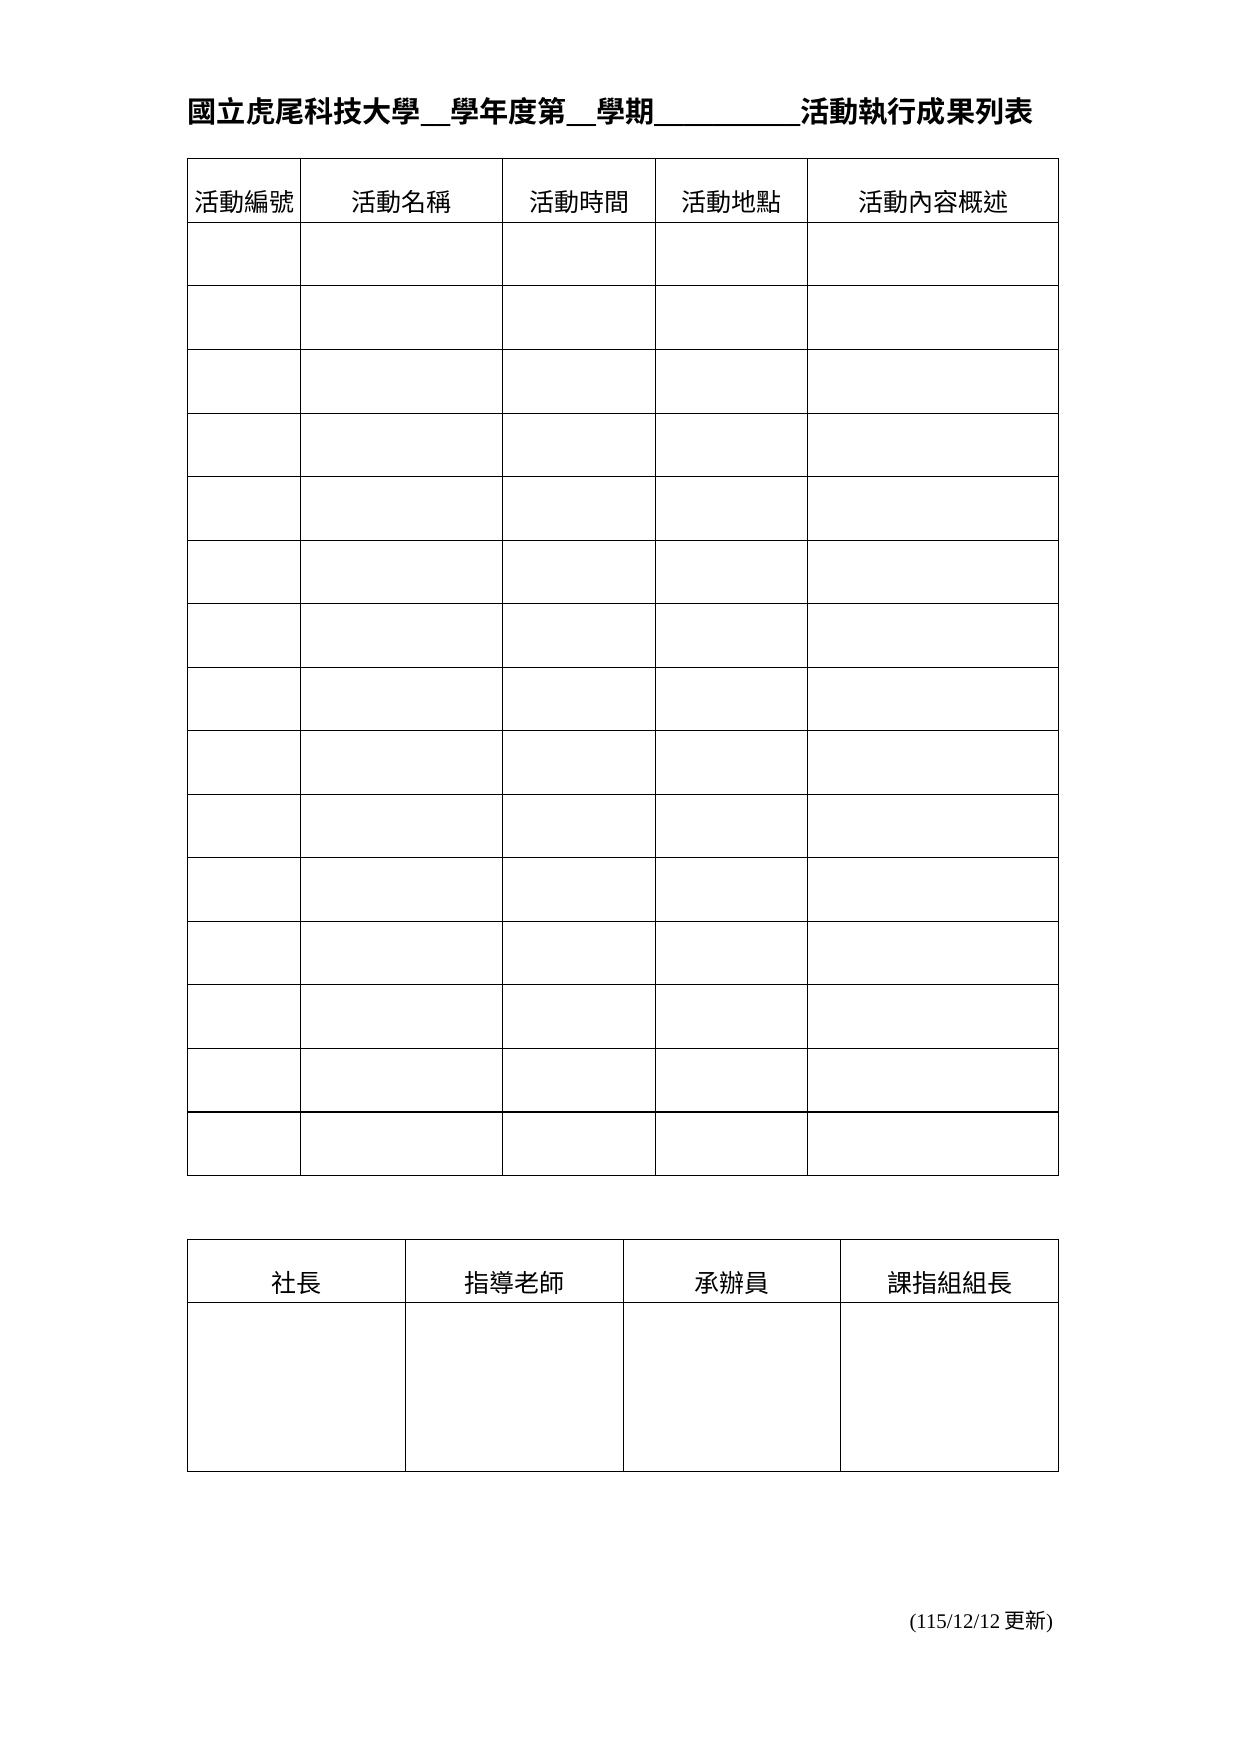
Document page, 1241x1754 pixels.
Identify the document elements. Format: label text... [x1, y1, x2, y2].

table_cell [503, 1113, 655, 1175]
table_cell [808, 1049, 1058, 1111]
table_cell [188, 286, 300, 349]
table_cell [188, 604, 300, 667]
table_header 承辦員 [624, 1240, 840, 1302]
table_cell [188, 985, 300, 1048]
table_cell [188, 922, 300, 984]
table_cell [503, 604, 655, 667]
table_cell [808, 286, 1058, 349]
table_header 指導老師 [406, 1240, 623, 1302]
table_cell [188, 668, 300, 730]
table_cell [188, 414, 300, 476]
table_cell [301, 350, 502, 412]
table_cell [503, 223, 655, 285]
table_cell [503, 1049, 655, 1111]
table_cell [188, 858, 300, 921]
table_cell [188, 731, 300, 794]
table_cell [656, 604, 807, 667]
table_cell [656, 477, 807, 539]
table_cell [656, 350, 807, 412]
table_cell [808, 985, 1058, 1048]
table_cell [503, 286, 655, 349]
table_header 社長 [188, 1240, 405, 1302]
table_header 活動內容概述 [808, 159, 1058, 222]
table_cell [301, 604, 502, 667]
table_cell [808, 541, 1058, 603]
table_cell [656, 922, 807, 984]
table_cell [503, 350, 655, 412]
table_cell [188, 350, 300, 412]
table_cell [188, 1303, 405, 1471]
table_cell [301, 286, 502, 349]
table_cell [656, 1049, 807, 1111]
table_cell [301, 731, 502, 794]
table_header 活動編號 [188, 159, 300, 222]
table_cell [188, 477, 300, 539]
table_header 活動名稱 [301, 159, 502, 222]
table_cell [808, 922, 1058, 984]
table_cell [301, 1049, 502, 1111]
table_cell [301, 858, 502, 921]
table_cell [808, 350, 1058, 412]
table_cell [808, 858, 1058, 921]
table_cell [808, 668, 1058, 730]
table_cell [624, 1303, 840, 1471]
table_cell [656, 858, 807, 921]
table_cell [301, 985, 502, 1048]
table_cell [503, 414, 655, 476]
table_header 活動時間 [503, 159, 655, 222]
table_cell [301, 795, 502, 857]
table_cell [808, 223, 1058, 285]
table_cell [656, 414, 807, 476]
table_cell [808, 1113, 1058, 1175]
table_cell [503, 795, 655, 857]
table_cell [301, 1113, 502, 1175]
table_cell [301, 414, 502, 476]
table_cell [656, 668, 807, 730]
table_cell [301, 668, 502, 730]
table_cell [188, 1113, 300, 1175]
table_cell [808, 414, 1058, 476]
table_cell [188, 795, 300, 857]
table_cell [656, 731, 807, 794]
table_cell [656, 541, 807, 603]
table_header 課指組組長 [841, 1240, 1058, 1302]
table_cell [503, 922, 655, 984]
table_cell [808, 604, 1058, 667]
table_cell [503, 985, 655, 1048]
table_cell [503, 668, 655, 730]
table_cell [301, 541, 502, 603]
table_cell [808, 795, 1058, 857]
table_cell [841, 1303, 1058, 1471]
table_header 活動地點 [656, 159, 807, 222]
table_cell [656, 1113, 807, 1175]
table_cell [656, 985, 807, 1048]
table_cell [808, 477, 1058, 539]
table_cell [503, 477, 655, 539]
table_cell [656, 223, 807, 285]
table_cell [808, 731, 1058, 794]
table_cell [503, 541, 655, 603]
table_cell [188, 223, 300, 285]
table_cell [503, 858, 655, 921]
table_cell [188, 1049, 300, 1111]
table_cell [656, 795, 807, 857]
table_cell [301, 477, 502, 539]
table_cell [188, 541, 300, 603]
table_cell [656, 286, 807, 349]
table_cell [301, 223, 502, 285]
table_cell [301, 922, 502, 984]
table_cell [406, 1303, 623, 1471]
table_cell [503, 731, 655, 794]
